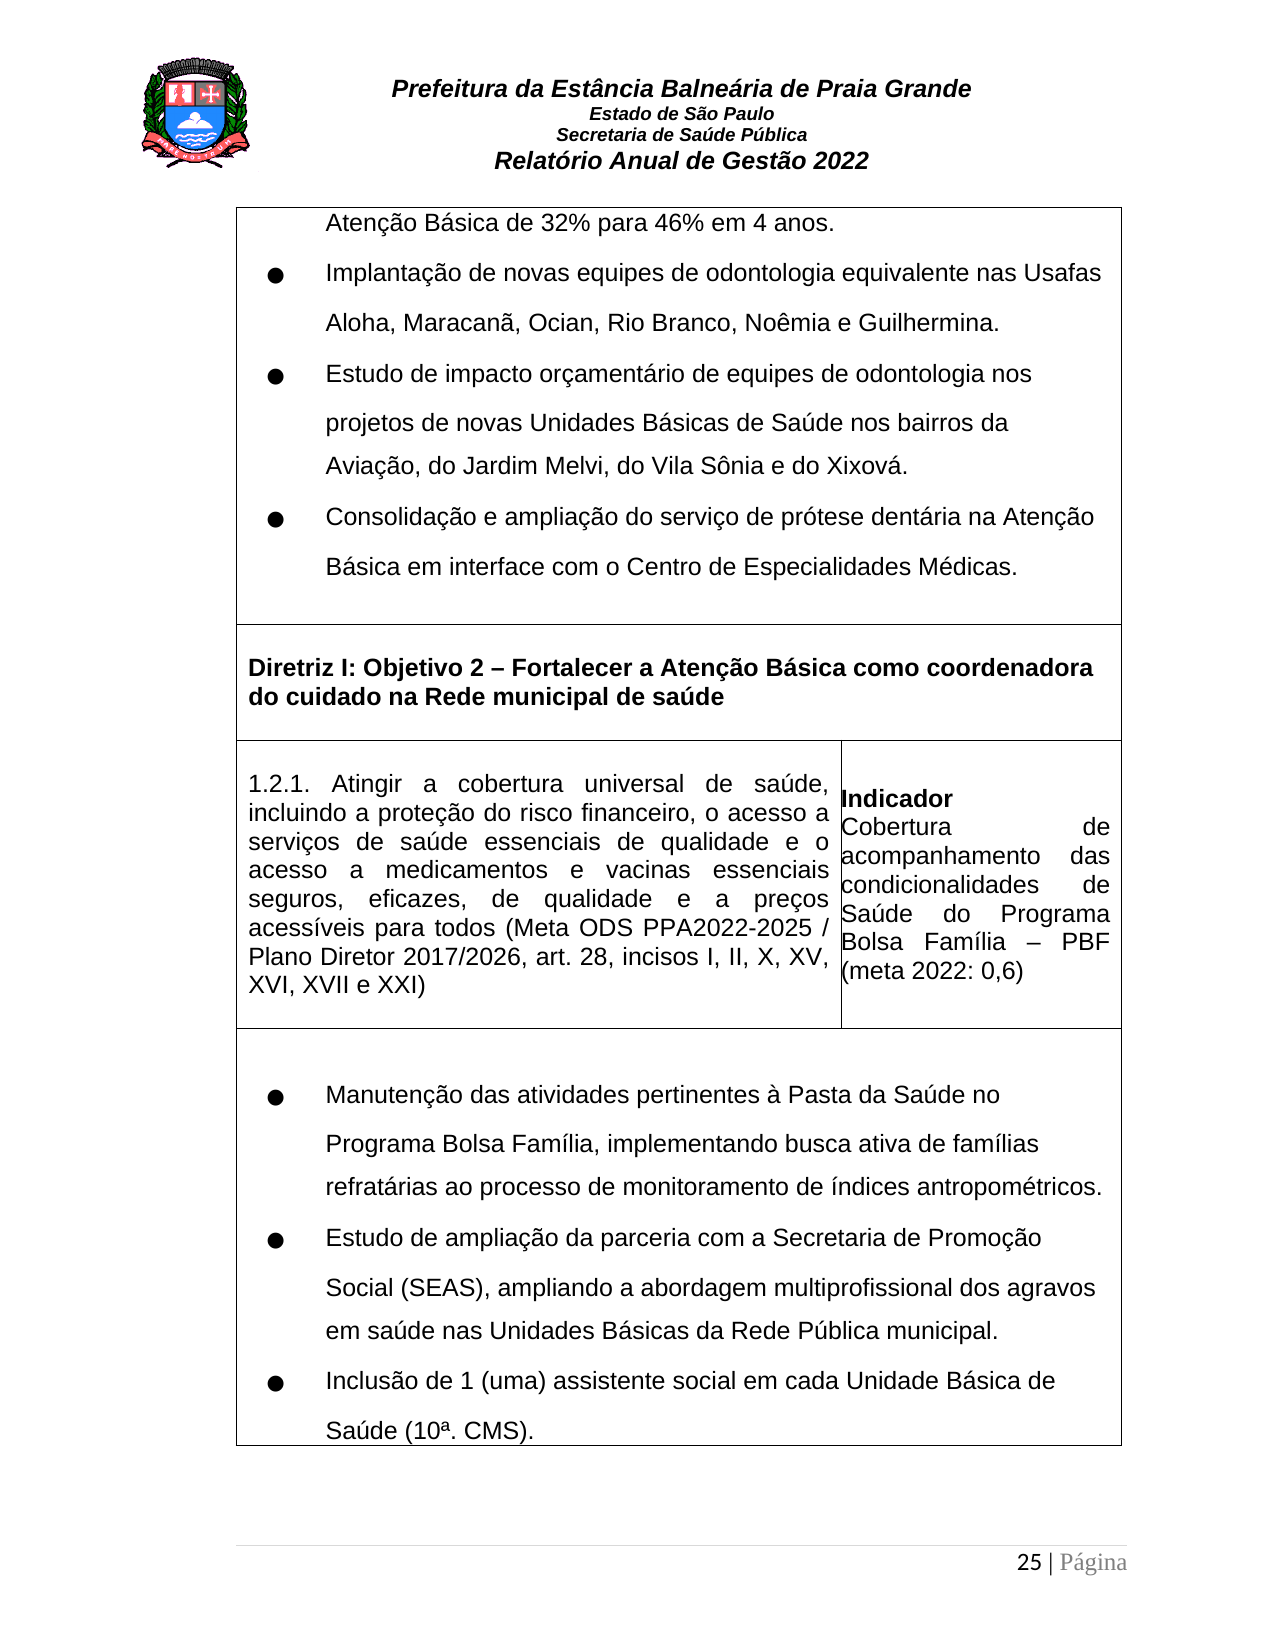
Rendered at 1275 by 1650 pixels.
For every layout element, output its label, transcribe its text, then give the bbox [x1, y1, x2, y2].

table_cell 1.2.1. Atingir a cobertura universal de saúde, incluindo a proteção do risco financeiro, o acesso a serviços de saúde essenciais de qualidade e o acesso a medicamentos e vacinas essenciais seguros, eficazes, de qualidade e a preços acessíveis para todos (Meta ODS PPA2022-2025 / Plano Diretor 2017/2026, art. 28, incisos I, II, X, XV, XVI, XVII e XXI) [237, 741, 841, 1028]
table_cell Diretriz I: Objetivo 2 – Fortalecer a Atenção Básica como coordenadora do cuidado na Rede municipal de saúde [237, 625, 1121, 739]
table_cell Indicador Cobertura de acompanhamento das condicionalidades de Saúde do Programa Bolsa Família – PBF (meta 2022: 0,6) [842, 741, 1121, 1028]
table_cell Manutenção das atividades pertinentes à Pasta da Saúde no Programa Bolsa Família, implementando busca ativa de famílias refratárias ao processo de monitoramento de índices antropométricos. Estudo de ampliação da parceria com a Secretaria de Promoção Social (SEAS), ampliando a abordagem multiprofissional dos agravos em saúde nas Unidades Básicas da Rede Pública municipal. Inclusão de 1 (uma) assistente social em cada Unidade Básica de Saúde (10ª. CMS). Elaboração de relatório TRIMESTRAL sobre problemáticas solucionadas/pendentes de pacientes em situação de vulnerabilidade, assinado por profissionais da ESF e paciente (ou responsável) e arquivado em prontuário (10ª. CMS). Criação de protocolo de acompanhamento de pacientes em situações de vulnerabilidade (10ª. CMS). Incluir psicologia, Terapia Ocupacional, assistência social e Fonoaudiologia na Atenção Básica (10ª. CMS). Estudo de impacto orçamentário de ampliação da equipe de Consultório na RUA [237, 1029, 1121, 1445]
table_cell Atenção Básica de 32% para 46% em 4 anos. Implantação de novas equipes de odontologia equivalente nas Usafas Aloha, Maracanã, Ocian, Rio Branco, Noêmia e Guilhermina. Estudo de impacto orçamentário de equipes de odontologia nos projetos de novas Unidades Básicas de Saúde nos bairros da Aviação, do Jardim Melvi, do Vila Sônia e do Xixová. Consolidação e ampliação do serviço de prótese dentária na Atenção Básica em interface com o Centro de Especialidades Médicas. [237, 208, 1121, 623]
picture [132, 55, 259, 172]
